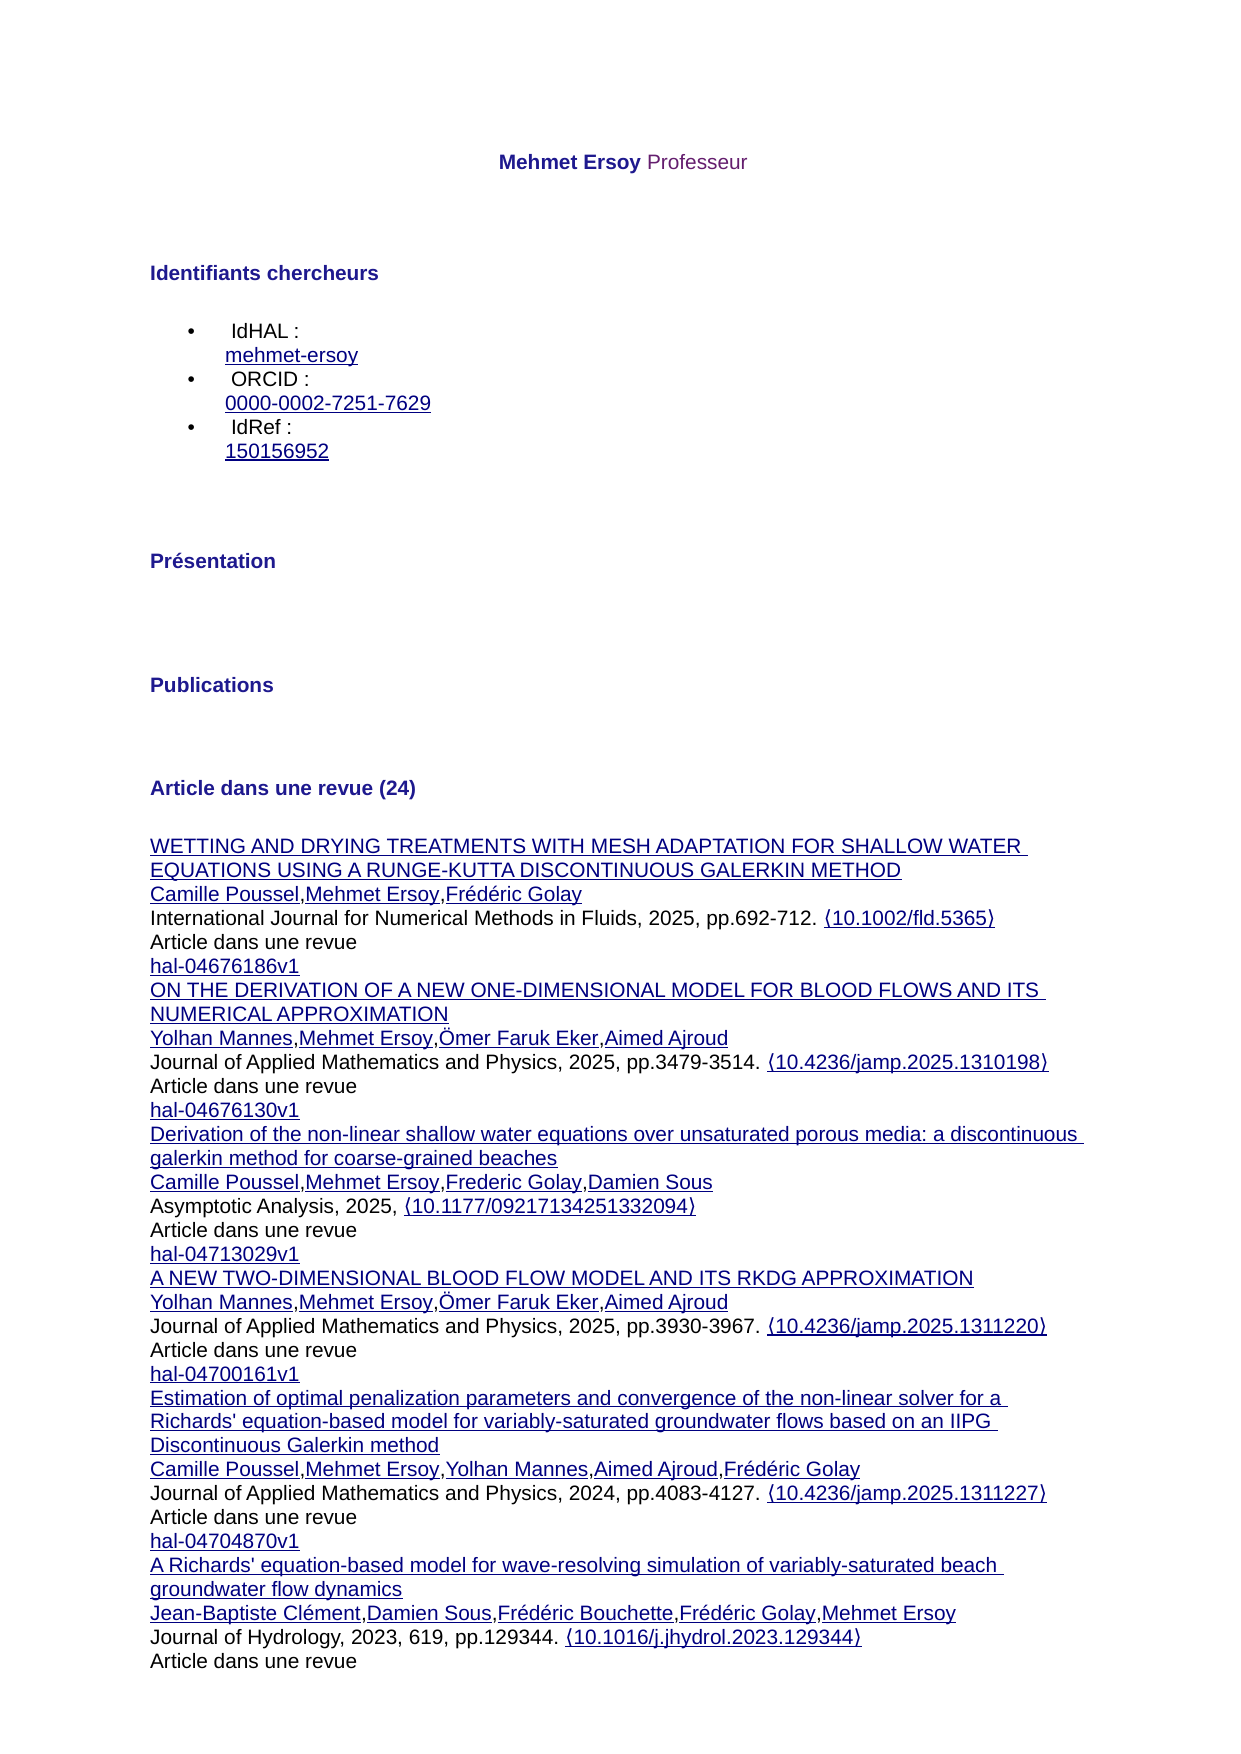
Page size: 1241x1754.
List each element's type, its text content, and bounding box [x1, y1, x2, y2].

table_cell A Richards' equation-based model for wave-resolving simulation of variably-saturated beach groundwater flow dynamics Jean-Baptiste Clément,Damien Sous,Frédéric Bouchette,Frédéric Golay,Mehmet Ersoy Journal of Hydrology, 2023, 619, pp.129344. ⟨10.1016/j.jhydrol.2023.129344⟩ Article dans une revue [150, 1553, 1090, 1673]
subtitle Publications [150, 673, 1090, 697]
list IdRef : [187, 414, 1090, 438]
list IdHAL : [187, 319, 1090, 343]
table_header WETTING AND DRYING TREATMENTS WITH MESH ADAPTATION FOR SHALLOW WATER EQUATIONS USING A RUNGE-KUTTA DISCONTINUOUS GALERKIN METHOD Camille Poussel,Mehmet Ersoy,Frédéric Golay International Journal for Numerical Methods in Fluids, 2025, pp.692-712. ⟨10.1002/fld.5365⟩ Article dans une revue hal-04676186v1 [150, 834, 1090, 978]
table_cell A NEW TWO-DIMENSIONAL BLOOD FLOW MODEL AND ITS RKDG APPROXIMATION Yolhan Mannes,Mehmet Ersoy,Ömer Faruk Eker,Aimed Ajroud Journal of Applied Mathematics and Physics, 2025, pp.3930-3967. ⟨10.4236/jamp.2025.1311220⟩ Article dans une revue hal-04700161v1 [150, 1266, 1090, 1385]
table_cell ON THE DERIVATION OF A NEW ONE-DIMENSIONAL MODEL FOR BLOOD FLOWS AND ITS NUMERICAL APPROXIMATION Yolhan Mannes,Mehmet Ersoy,Ömer Faruk Eker,Aimed Ajroud Journal of Applied Mathematics and Physics, 2025, pp.3479-3514. ⟨10.4236/jamp.2025.1310198⟩ Article dans une revue hal-04676130v1 [150, 978, 1090, 1122]
subtitle Présentation [150, 549, 1090, 573]
list 150156952 [187, 438, 1090, 462]
subtitle Article dans une revue (24) [150, 776, 1090, 800]
list 0000-0002-7251-7629 [187, 391, 1090, 414]
subtitle Identifiants chercheurs [150, 260, 1090, 284]
list ORCID : [187, 367, 1090, 391]
list mehmet-ersoy [187, 343, 1090, 367]
table_cell Estimation of optimal penalization parameters and convergence of the non-linear solver for a Richards' equation-based model for variably-saturated groundwater flows based on an IIPG Discontinuous Galerkin method Camille Poussel,Mehmet Ersoy,Yolhan Mannes,Aimed Ajroud,Frédéric Golay Journal of Applied Mathematics and Physics, 2024, pp.4083-4127. ⟨10.4236/jamp.2025.1311227⟩ Article dans une revue hal-04704870v1 [150, 1385, 1090, 1553]
subtitle Mehmet Ersoy Professeur [150, 150, 1090, 174]
table_cell Derivation of the non-linear shallow water equations over unsaturated porous media: a discontinuous galerkin method for coarse-grained beaches Camille Poussel,Mehmet Ersoy,Frederic Golay,Damien Sous Asymptotic Analysis, 2025, ⟨10.1177/09217134251332094⟩ Article dans une revue hal-04713029v1 [150, 1122, 1090, 1266]
